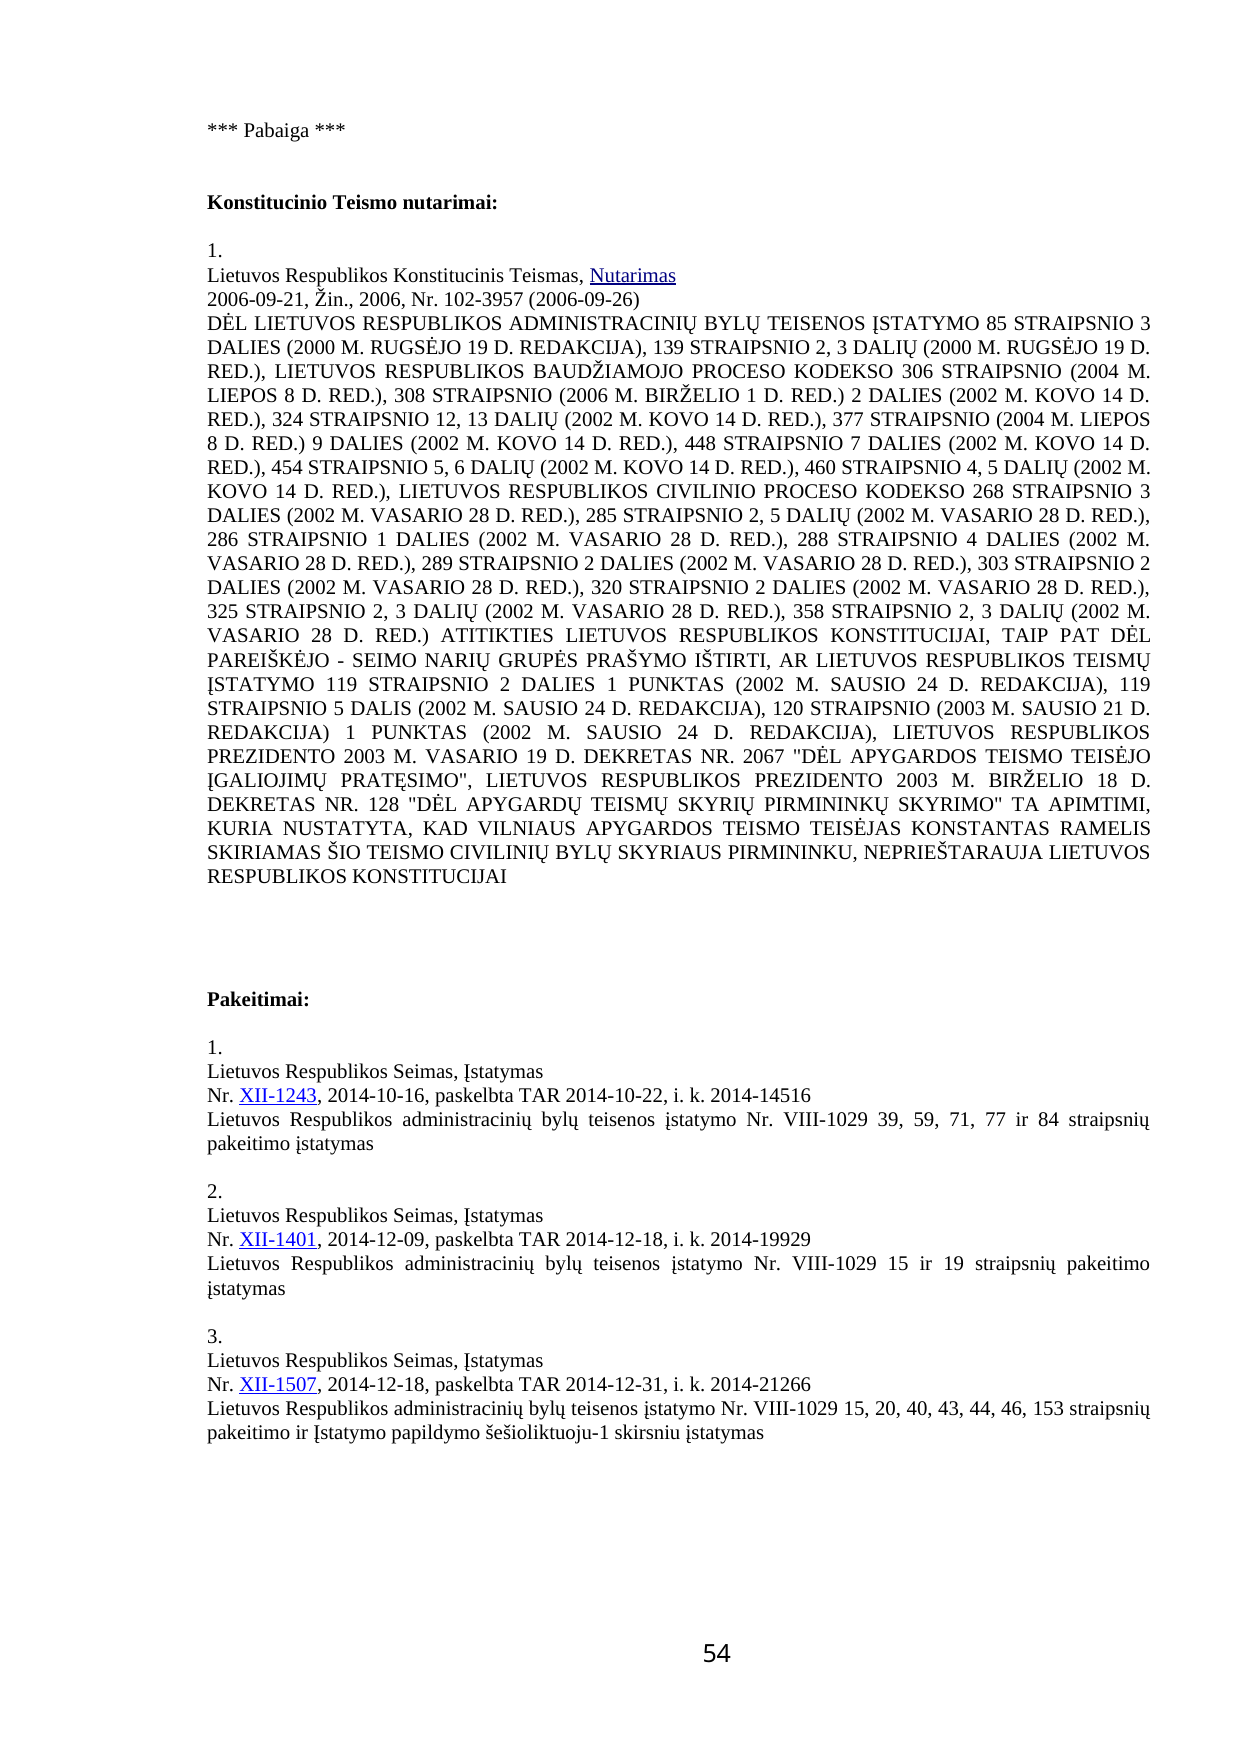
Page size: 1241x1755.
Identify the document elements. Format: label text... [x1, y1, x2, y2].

text Nr. XII-1507, 2014-12-18, paskelbta TAR 2014-12-31, i. k. 2014-21266 [207, 1372, 1152, 1396]
text Lietuvos Respublikos Seimas, Įstatymas [207, 1059, 1152, 1083]
text Konstitucinio Teismo nutarimai: [207, 190, 1152, 214]
text Lietuvos Respublikos administracinių bylų teisenos įstatymo Nr. VIII-1029 39, 59, 71, 77 ir 84 straipsnių pakeitimo įstatymas [207, 1107, 1152, 1155]
text Nr. XII-1243, 2014-10-16, paskelbta TAR 2014-10-22, i. k. 2014-14516 [207, 1083, 1152, 1107]
text 3. [207, 1323, 1152, 1348]
text Lietuvos Respublikos administracinių bylų teisenos įstatymo Nr. VIII-1029 15, 20, 40, 43, 44, 46, 153 straipsnių pakeitimo ir Įstatymo papildymo šešioliktuoju-1 skirsniu įstatymas [207, 1396, 1152, 1444]
text Pakeitimai: [207, 987, 1152, 1011]
text Lietuvos Respublikos Seimas, Įstatymas [207, 1348, 1152, 1372]
text 2006-09-21, Žin., 2006, Nr. 102-3957 (2006-09-26) [207, 287, 1152, 311]
text 1. [207, 238, 1152, 262]
text Nr. XII-1401, 2014-12-09, paskelbta TAR 2014-12-18, i. k. 2014-19929 [207, 1227, 1152, 1251]
text 1. [207, 1035, 1152, 1059]
text Lietuvos Respublikos Seimas, Įstatymas [207, 1203, 1152, 1227]
text 2. [207, 1179, 1152, 1203]
text Lietuvos Respublikos administracinių bylų teisenos įstatymo Nr. VIII-1029 15 ir 19 straipsnių pakeitimo įstatymas [207, 1251, 1152, 1299]
text *** Pabaiga *** [207, 118, 1152, 142]
text Lietuvos Respublikos Konstitucinis Teismas, Nutarimas [207, 262, 1152, 287]
text DĖL LIETUVOS RESPUBLIKOS ADMINISTRACINIŲ BYLŲ TEISENOS ĮSTATYMO 85 STRAIPSNIO 3 DALIES (2000 M. RUGSĖJO 19 D. REDAKCIJA), 139 STRAIPSNIO 2, 3 DALIŲ (2000 M. RUGSĖJO 19 D. RED.), LIETUVOS RESPUBLIKOS BAUDŽIAMOJO PROCESO KODEKSO 306 STRAIPSNIO (2004 M. LIEPOS 8 D. RED.), 308 STRAIPSNIO (2006 M. BIRŽELIO 1 D. RED.) 2 DALIES (2002 M. KOVO 14 D. RED.), 324 STRAIPSNIO 12, 13 DALIŲ (2002 M. KOVO 14 D. RED.), 377 STRAIPSNIO (2004 M. LIEPOS 8 D. RED.) 9 DALIES (2002 M. KOVO 14 D. RED.), 448 STRAIPSNIO 7 DALIES (2002 M. KOVO 14 D. RED.), 454 STRAIPSNIO 5, 6 DALIŲ (2002 M. KOVO 14 D. RED.), 460 STRAIPSNIO 4, 5 DALIŲ (2002 M. KOVO 14 D. RED.), LIETUVOS RESPUBLIKOS CIVILINIO PROCESO KODEKSO 268 STRAIPSNIO 3 DALIES (2002 M. VASARIO 28 D. RED.), 285 STRAIPSNIO 2, 5 DALIŲ (2002 M. VASARIO 28 D. RED.), 286 STRAIPSNIO 1 DALIES (2002 M. VASARIO 28 D. RED.), 288 STRAIPSNIO 4 DALIES (2002 M. VASARIO 28 D. RED.), 289 STRAIPSNIO 2 DALIES (2002 M. VASARIO 28 D. RED.), 303 STRAIPSNIO 2 DALIES (2002 M. VASARIO 28 D. RED.), 320 STRAIPSNIO 2 DALIES (2002 M. VASARIO 28 D. RED.), 325 STRAIPSNIO 2, 3 DALIŲ (2002 M. VASARIO 28 D. RED.), 358 STRAIPSNIO 2, 3 DALIŲ (2002 M. VASARIO 28 D. RED.) ATITIKTIES LIETUVOS RESPUBLIKOS KONSTITUCIJAI, TAIP PAT DĖL PAREIŠKĖJO - SEIMO NARIŲ GRUPĖS PRAŠYMO IŠTIRTI, AR LIETUVOS RESPUBLIKOS TEISMŲ ĮSTATYMO 119 STRAIPSNIO 2 DALIES 1 PUNKTAS (2002 M. SAUSIO 24 D. REDAKCIJA), 119 STRAIPSNIO 5 DALIS (2002 M. SAUSIO 24 D. REDAKCIJA), 120 STRAIPSNIO (2003 M. SAUSIO 21 D. REDAKCIJA) 1 PUNKTAS (2002 M. SAUSIO 24 D. REDAKCIJA), LIETUVOS RESPUBLIKOS PREZIDENTO 2003 M. VASARIO 19 D. DEKRETAS NR. 2067 "DĖL APYGARDOS TEISMO TEISĖJO ĮGALIOJIMŲ PRATĘSIMO", LIETUVOS RESPUBLIKOS PREZIDENTO 2003 M. BIRŽELIO 18 D. DEKRETAS NR. 128 "DĖL APYGARDŲ TEISMŲ SKYRIŲ PIRMININKŲ SKYRIMO" TA APIMTIMI, KURIA NUSTATYTA, KAD VILNIAUS APYGARDOS TEISMO TEISĖJAS KONSTANTAS RAMELIS SKIRIAMAS ŠIO TEISMO CIVILINIŲ BYLŲ SKYRIAUS PIRMININKU, NEPRIEŠTARAUJA LIETUVOS RESPUBLIKOS KONSTITUCIJAI [207, 311, 1152, 888]
